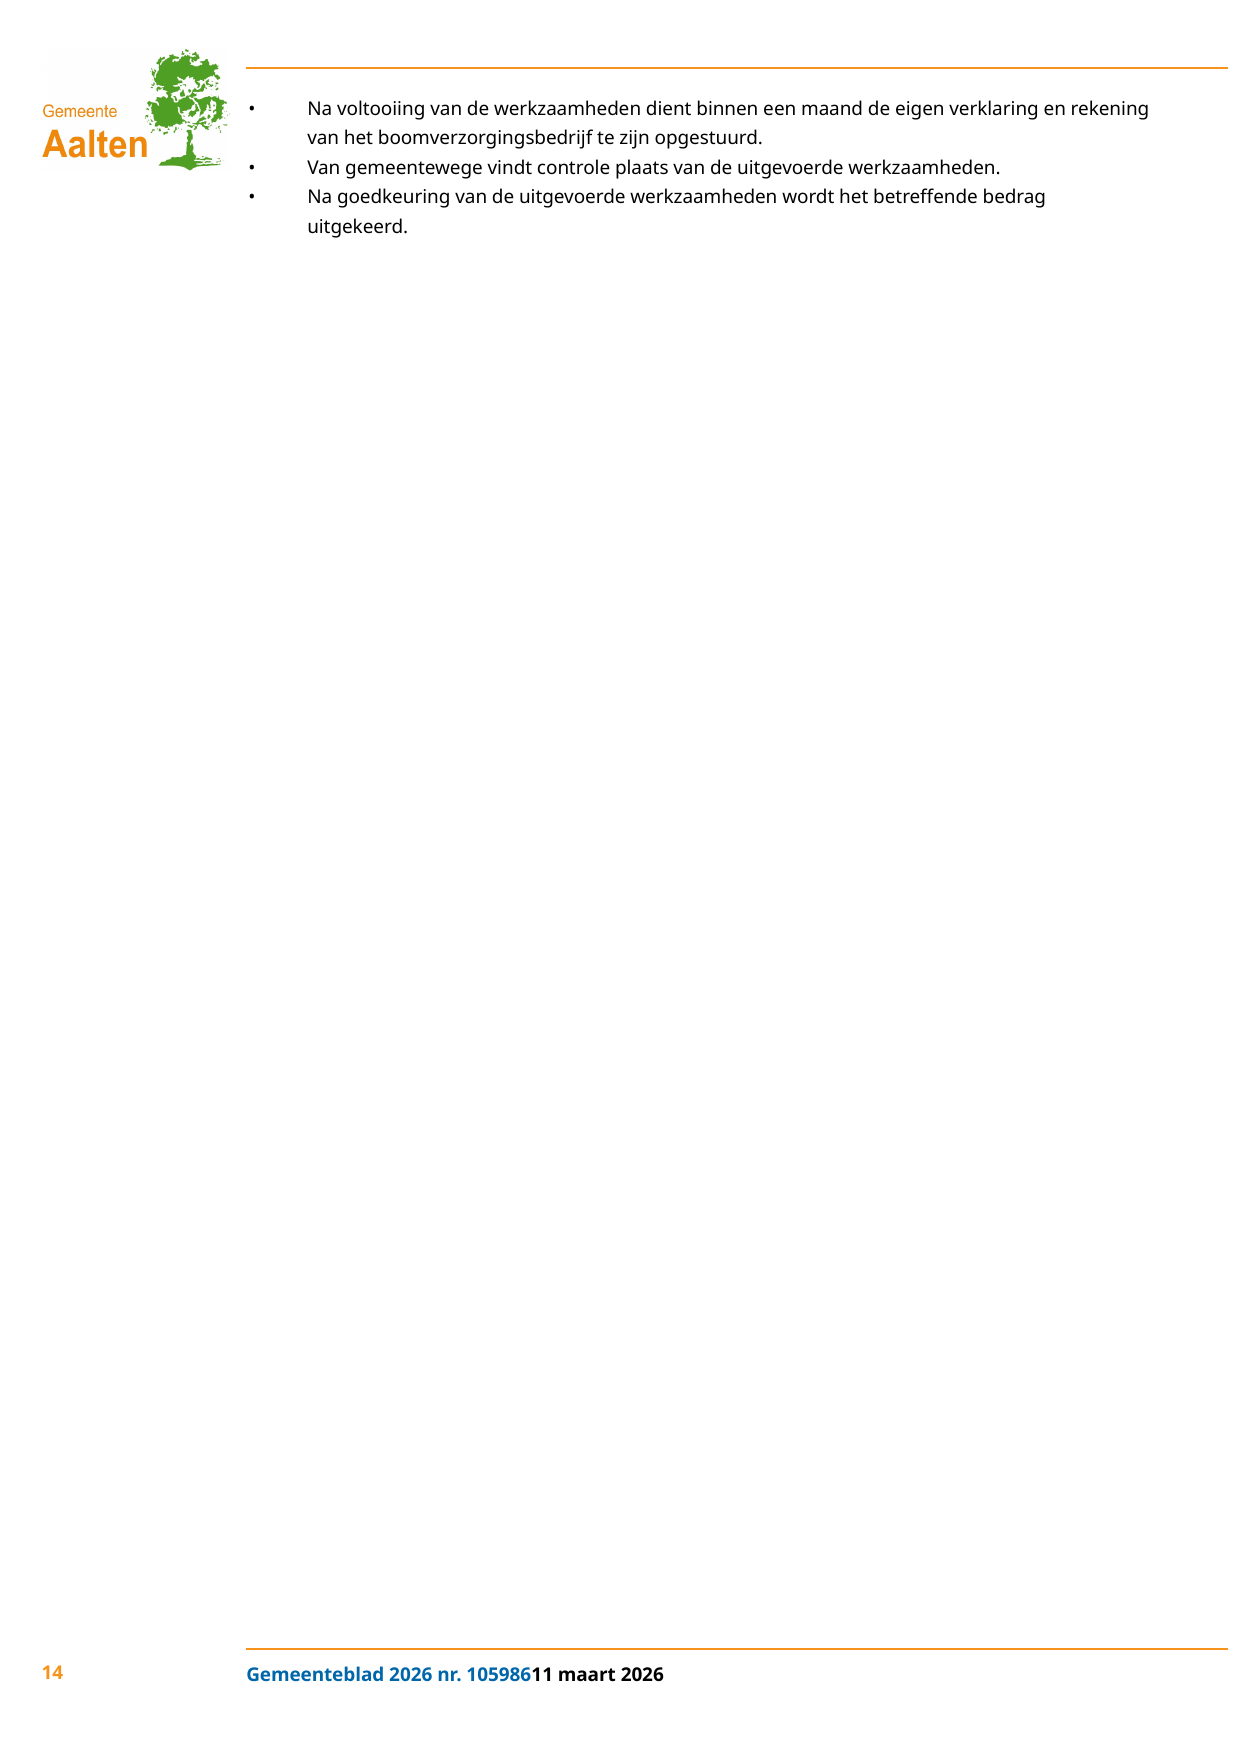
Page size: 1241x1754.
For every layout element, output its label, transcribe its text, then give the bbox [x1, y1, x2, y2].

list Na voltooiing van de werkzaamheden dient binnen een maand de eigen verklaring en rekening van het boomverzorgingsbedrijf te zijn opgestuurd. [248, 95, 1152, 150]
list Van gemeentewege vindt controle plaats van de uitgevoerde werkzaamheden. [248, 154, 1152, 180]
picture [41, 47, 231, 172]
list Na goedkeuring van de uitgevoerde werkzaamheden wordt het betreffende bedrag uitgekeerd. [248, 183, 1152, 239]
